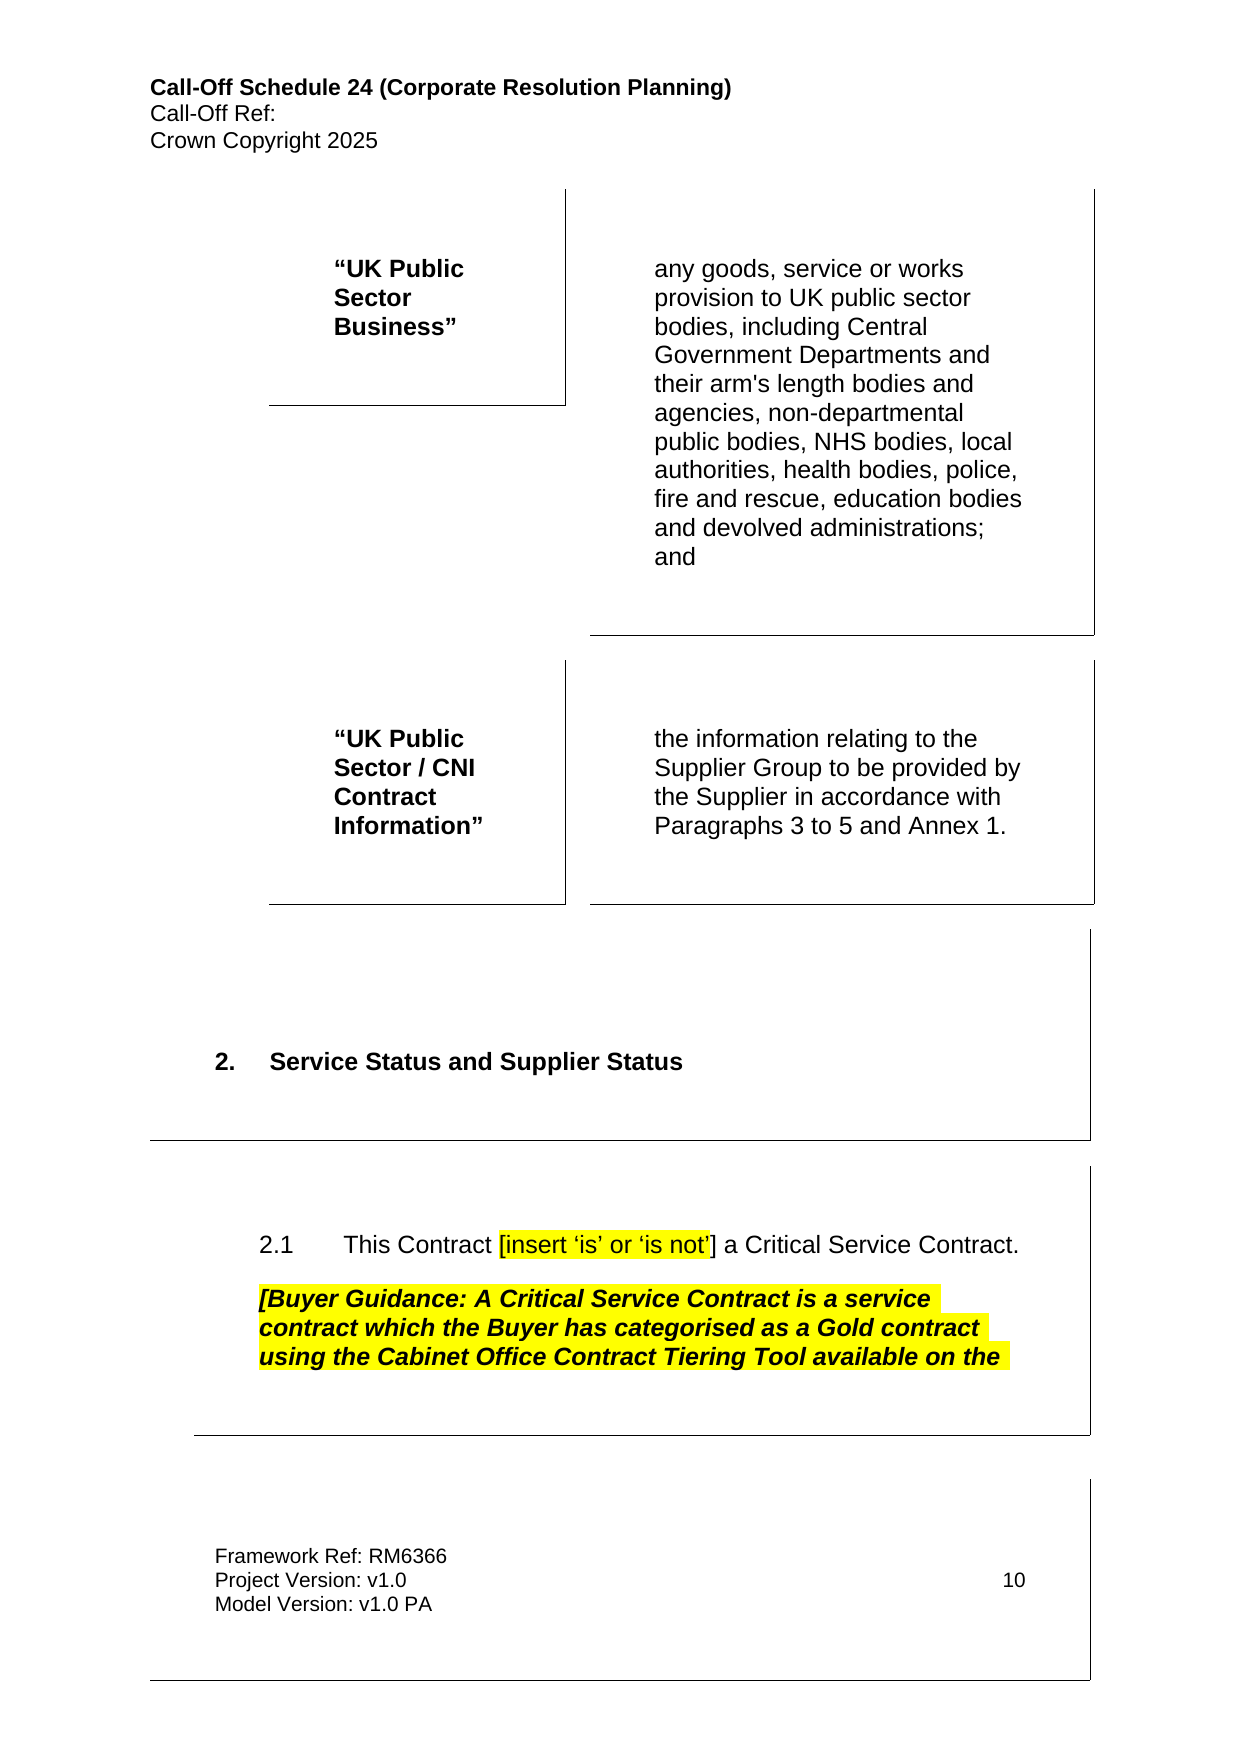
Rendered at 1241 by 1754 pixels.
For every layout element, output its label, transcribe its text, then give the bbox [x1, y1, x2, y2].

table_cell any goods, service or works provision to UK public sector bodies, including Central Government Departments and their arm's length bodies and agencies, non-departmental public bodies, NHS bodies, local authorities, health bodies, police, fire and rescue, education bodies and devolved administrations; and [578, 177, 1106, 647]
table_cell “UK Public Sector / CNI Contract Information” [268, 647, 578, 916]
list This Contract [insert ‘is’ or ‘is not’] a Critical Service Contract. [194, 1166, 1090, 1219]
list [Buyer Guidance: A Critical Service Contract is a service contract which the Buyer has categorised as a Gold contract using the Cabinet Office Contract Tiering Tool available on the Knowledge Hub or which the Buyer, in consultation with the Cabinet Office Markets and Suppliers Team if appropriate, otherwise considers should be classed as a Critical Service Contract.] [194, 1219, 1090, 1435]
list Service Status and Supplier Status [150, 983, 1090, 1140]
table_cell the information relating to the Supplier Group to be provided by the Supplier in accordance with Paragraphs 3 to 5 and Annex 1. [578, 647, 1106, 916]
table_cell “UK Public Sector Business” [268, 177, 578, 647]
